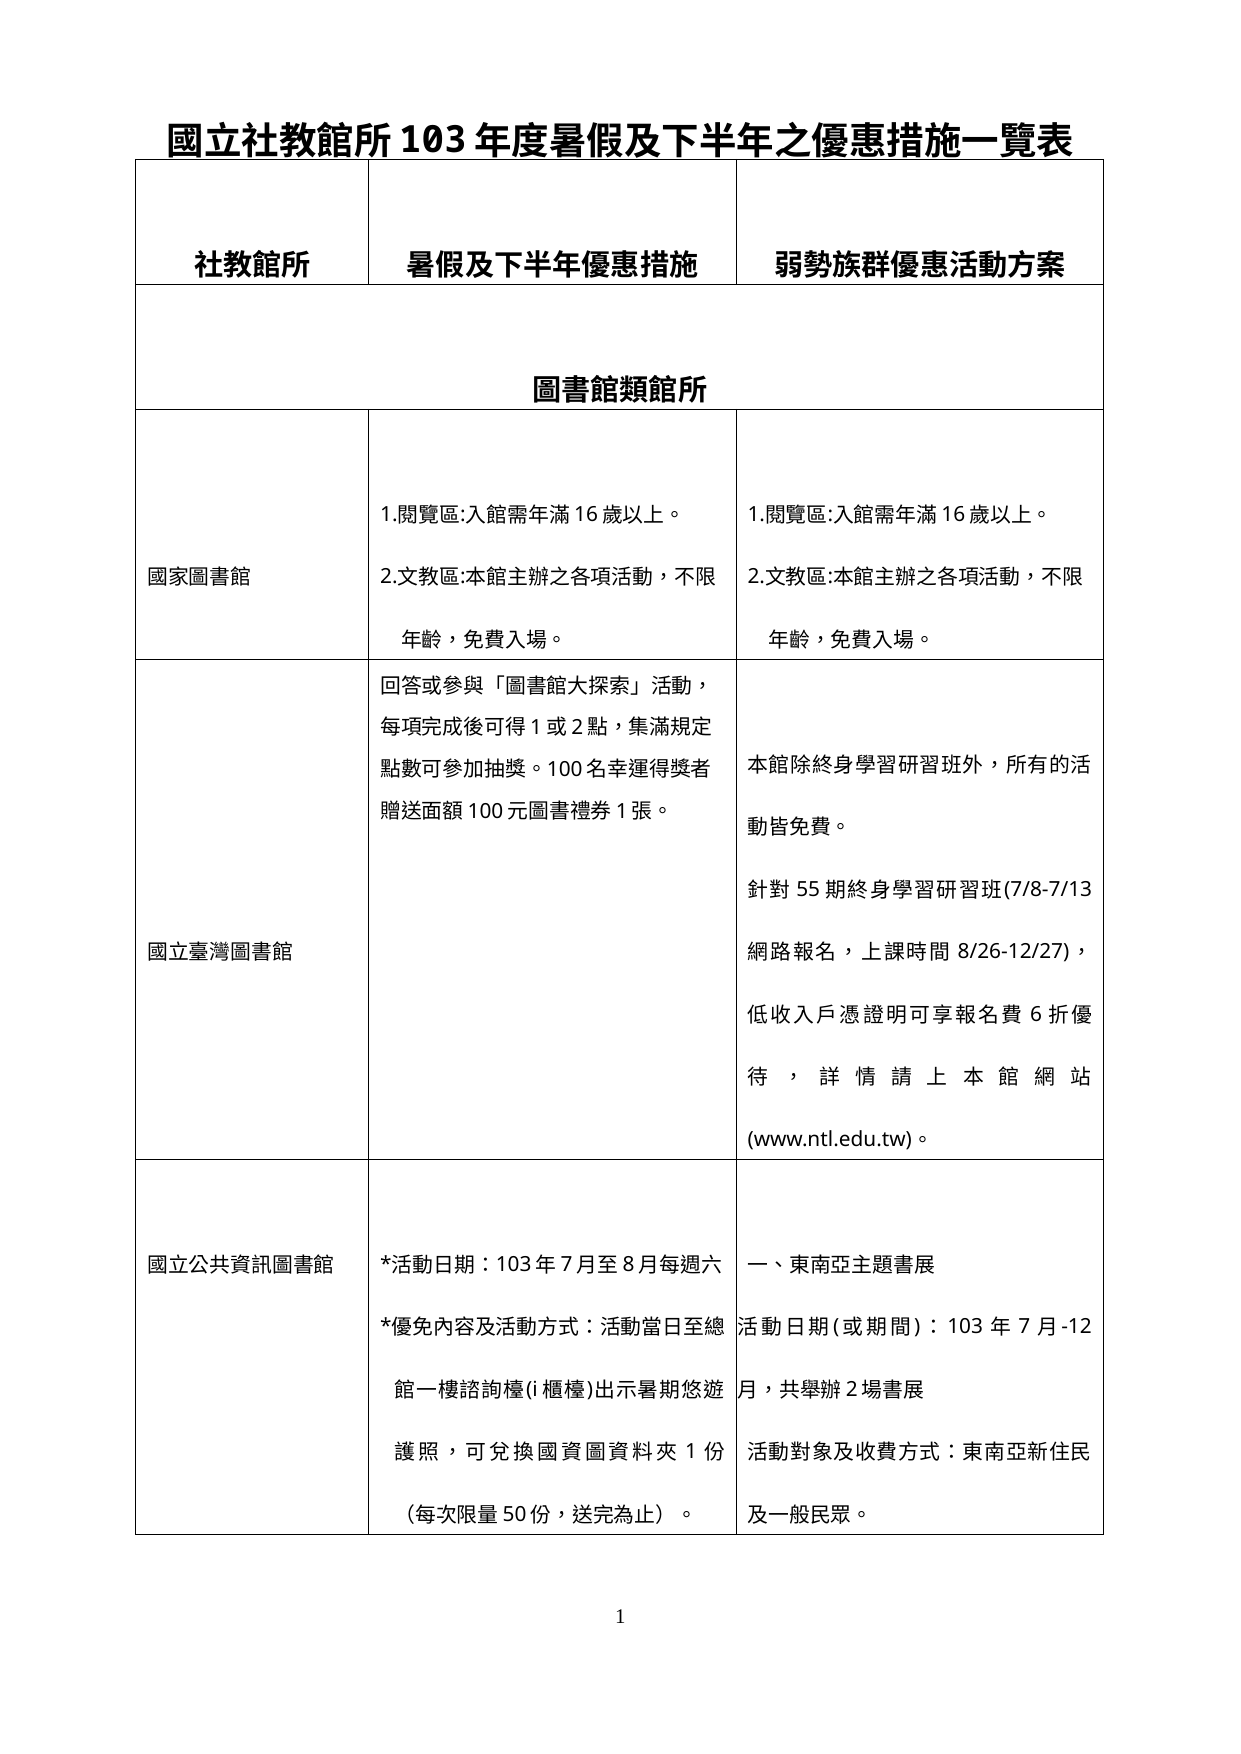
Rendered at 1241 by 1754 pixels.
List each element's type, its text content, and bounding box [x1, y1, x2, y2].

table_cell 圖書館類館所 [136, 285, 1103, 409]
table_cell 一、東南亞主題書展 活動日期(或期間)：103年7月-12月，共舉辦2場書展 活動對象及收費方式：東南亞新住民及一般民眾。 [737, 1160, 1103, 1534]
table_cell 國立臺灣圖書館 [136, 660, 368, 1159]
text 國立社教館所103年度暑假及下半年之優惠措施一覽表 [136, 96, 1104, 159]
table_cell 1.閱覽區:入館需年滿16歲以上。 2.文教區:本館主辦之各項活動，不限年齡，免費入場。 [369, 410, 736, 659]
table_cell 回答或參與「圖書館大探索」活動，每項完成後可得1或2點，集滿規定點數可參加抽獎。100名幸運得獎者贈送面額100元圖書禮券1張。 [369, 660, 736, 1159]
table_header 弱勢族群優惠活動方案 [737, 160, 1103, 284]
table_cell *活動日期：103年7月至8月每週六 *優免內容及活動方式：活動當日至總館一樓諮詢檯(i櫃檯)出示暑期悠遊護照，可兌換國資圖資料夾1份（每次限量50份，送完為止）。 [369, 1160, 736, 1534]
table_cell 1.閱覽區:入館需年滿16歲以上。 2.文教區:本館主辦之各項活動，不限年齡，免費入場。 [737, 410, 1103, 659]
table_header 社教館所 [136, 160, 368, 284]
table_cell 國立公共資訊圖書館 [136, 1160, 368, 1534]
table_cell 國家圖書館 [136, 410, 368, 659]
table_cell 本館除終身學習研習班外，所有的活動皆免費。 針對55期終身學習研習班(7/8-7/13網路報名，上課時間8/26-12/27)，低收入戶憑證明可享報名費6折優待，詳情請上本館網站(www.ntl.edu.tw)。 [737, 660, 1103, 1159]
table_header 暑假及下半年優惠措施 [369, 160, 736, 284]
